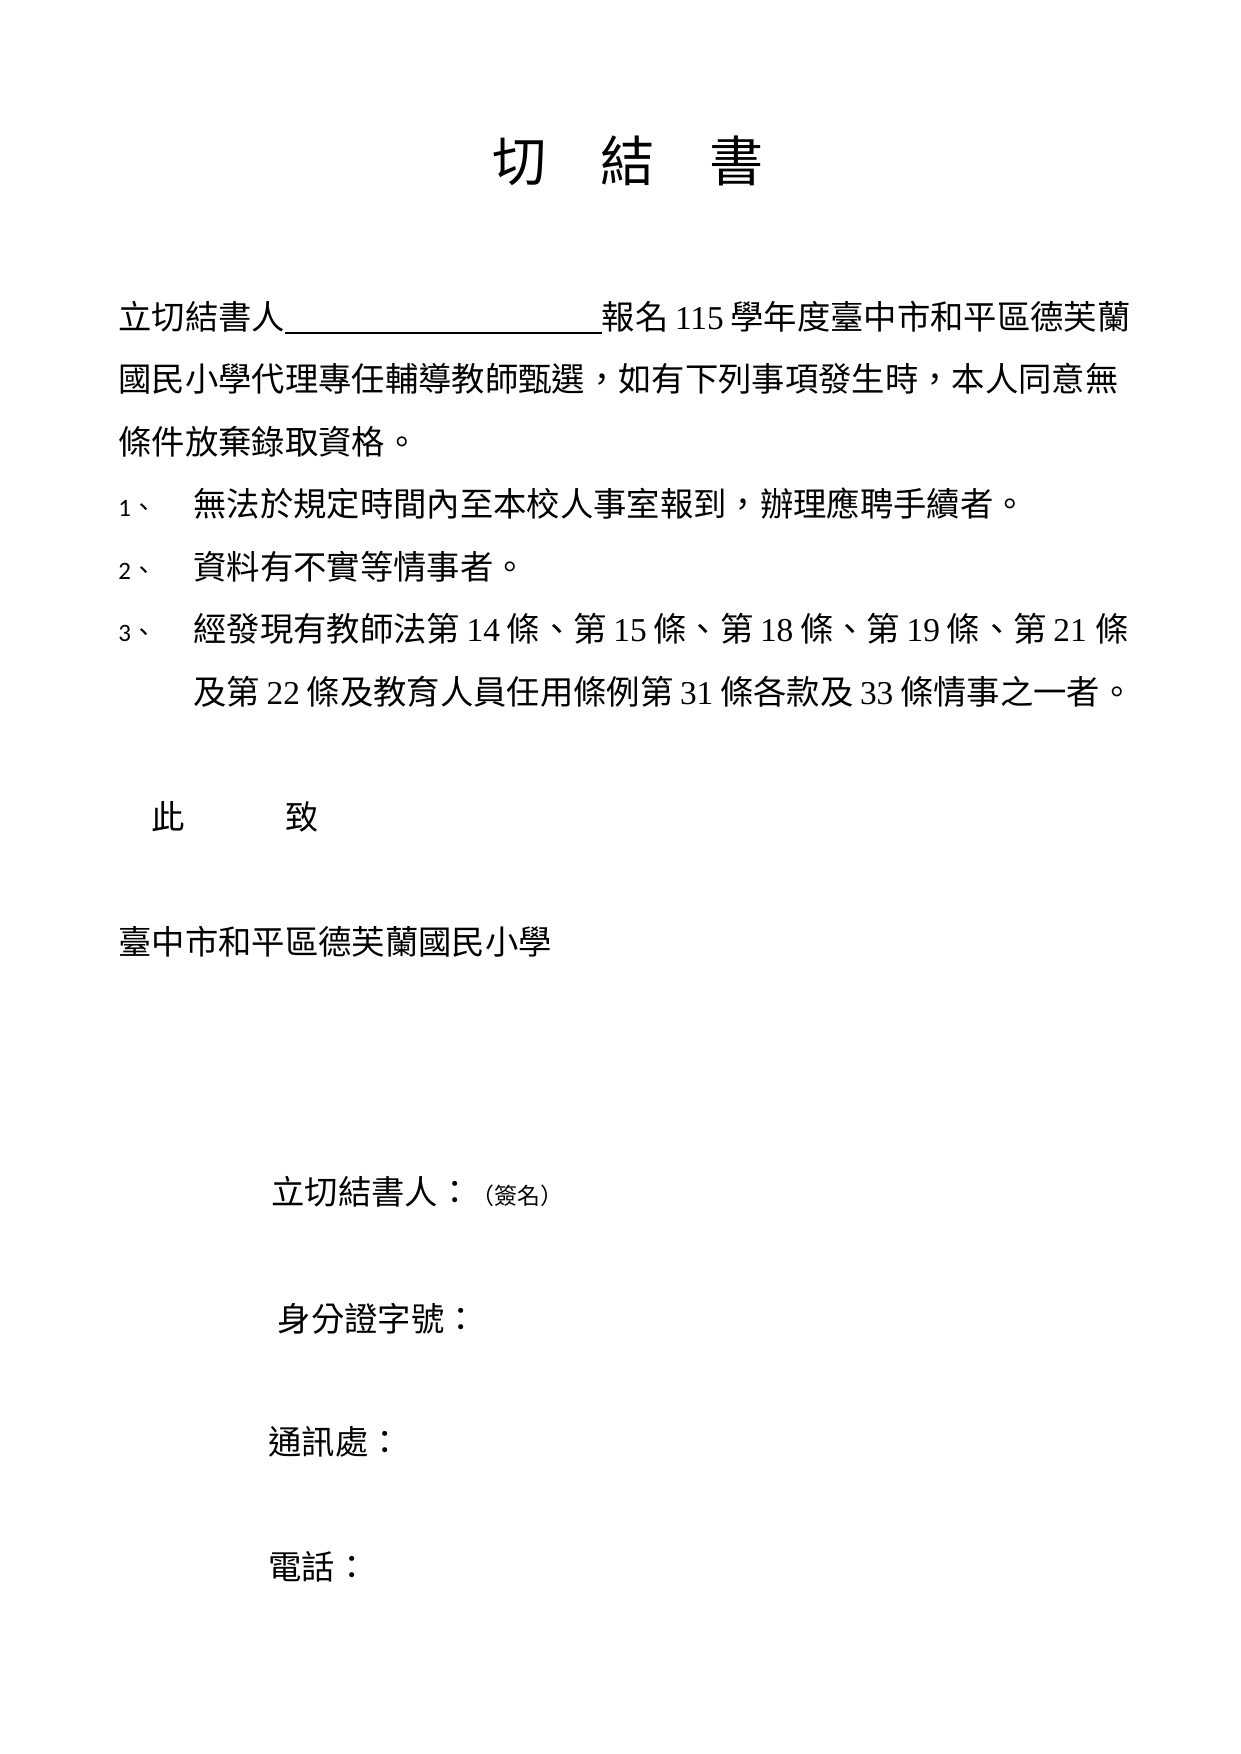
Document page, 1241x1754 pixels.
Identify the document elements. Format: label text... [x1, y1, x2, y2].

text 立切結書人 報名115學年度臺中市和平區德芙蘭國民小學代理專任輔導教師甄選，如有下列事項發生時，本人同意無條件放棄錄取資格。 [118, 273, 1137, 460]
text 臺中市和平區德芙蘭國民小學 [118, 898, 1137, 960]
text 此 致 [118, 773, 1137, 835]
list 經發現有教師法第14條、第15條、第18條、第19條、第21 條及第22條及教育人員任用條例第31條各款及33條情事之一者。 [118, 585, 1137, 710]
text 切 結 書 [118, 85, 1137, 210]
text 立切結書人：（簽名） [118, 1148, 1137, 1210]
text 身分證字號： [118, 1273, 1137, 1335]
list 資料有不實等情事者。 [118, 523, 1137, 585]
text 通訊處： [118, 1398, 1137, 1460]
text 電話： [118, 1523, 1137, 1585]
list 無法於規定時間內至本校人事室報到，辦理應聘手續者。 [118, 460, 1137, 523]
